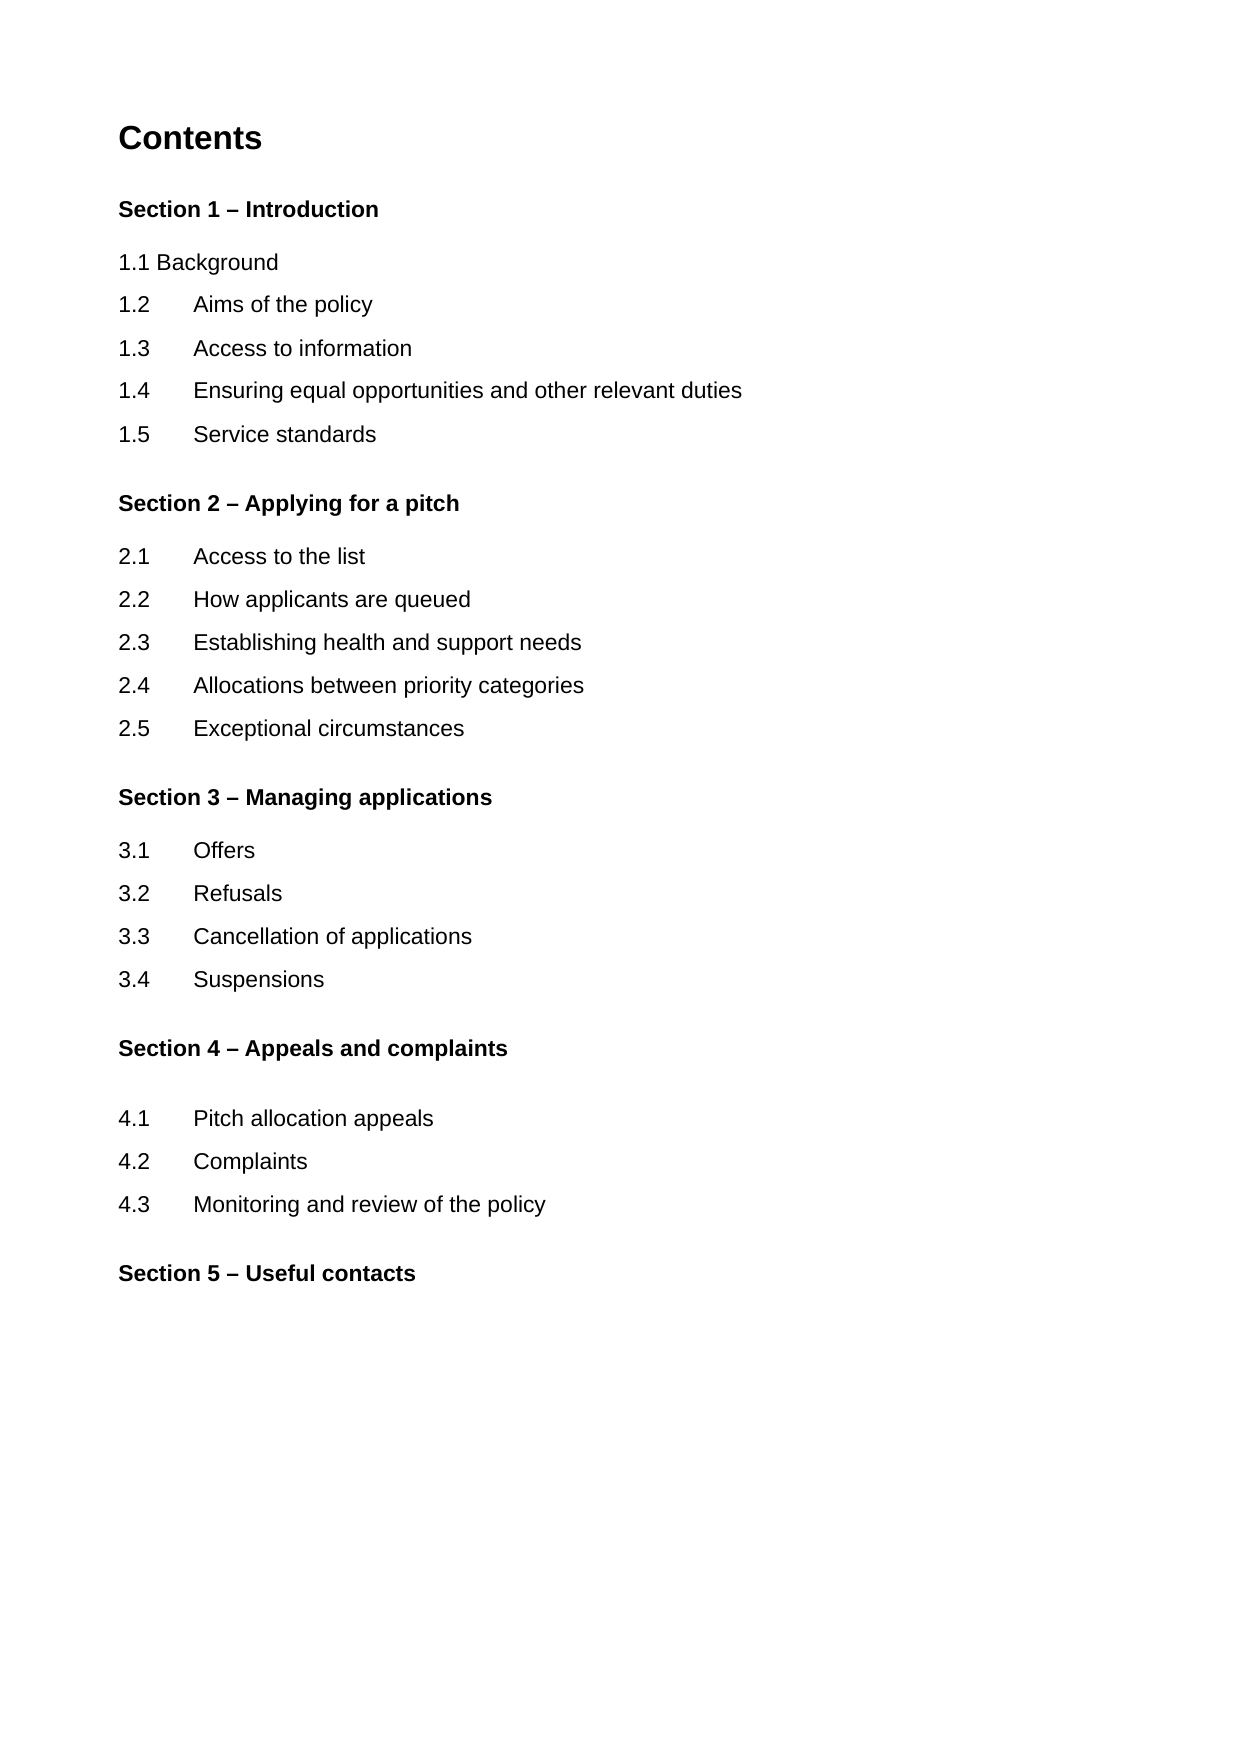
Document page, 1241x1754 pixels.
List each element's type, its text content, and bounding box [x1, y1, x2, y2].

text 3.3 Cancellation of applications [118, 923, 1122, 949]
text 3.2 Refusals [118, 880, 1122, 906]
subtitle Contents [118, 118, 1122, 157]
text Section 3 – Managing applications [118, 784, 1122, 810]
text Section 1 – Introduction [118, 196, 1122, 222]
text 1.2 Aims of the policy [118, 291, 1122, 318]
text Section 2 – Applying for a pitch [118, 490, 1122, 516]
text 4.2 Complaints [118, 1148, 1122, 1174]
text 2.4 Allocations between priority categories [118, 672, 1122, 698]
text 1.1 Background [118, 248, 1122, 275]
text 4.1 Pitch allocation appeals [118, 1104, 1122, 1131]
text 3.4 Suspensions [118, 966, 1122, 992]
text 3.1 Offers [118, 837, 1122, 863]
text 2.5 Exceptional circumstances [118, 715, 1122, 741]
text 1.4 Ensuring equal opportunities and other relevant duties [118, 377, 1122, 404]
text 1.5 Service standards [118, 421, 1122, 447]
text Section 4 – Appeals and complaints [118, 1035, 1122, 1062]
text 2.1 Access to the list [118, 543, 1122, 569]
text 1.3 Access to information [118, 334, 1122, 361]
text 2.2 How applicants are queued [118, 586, 1122, 612]
text 2.3 Establishing health and support needs [118, 629, 1122, 655]
text Section 5 – Useful contacts [118, 1260, 1122, 1286]
text 4.3 Monitoring and review of the policy [118, 1191, 1122, 1217]
